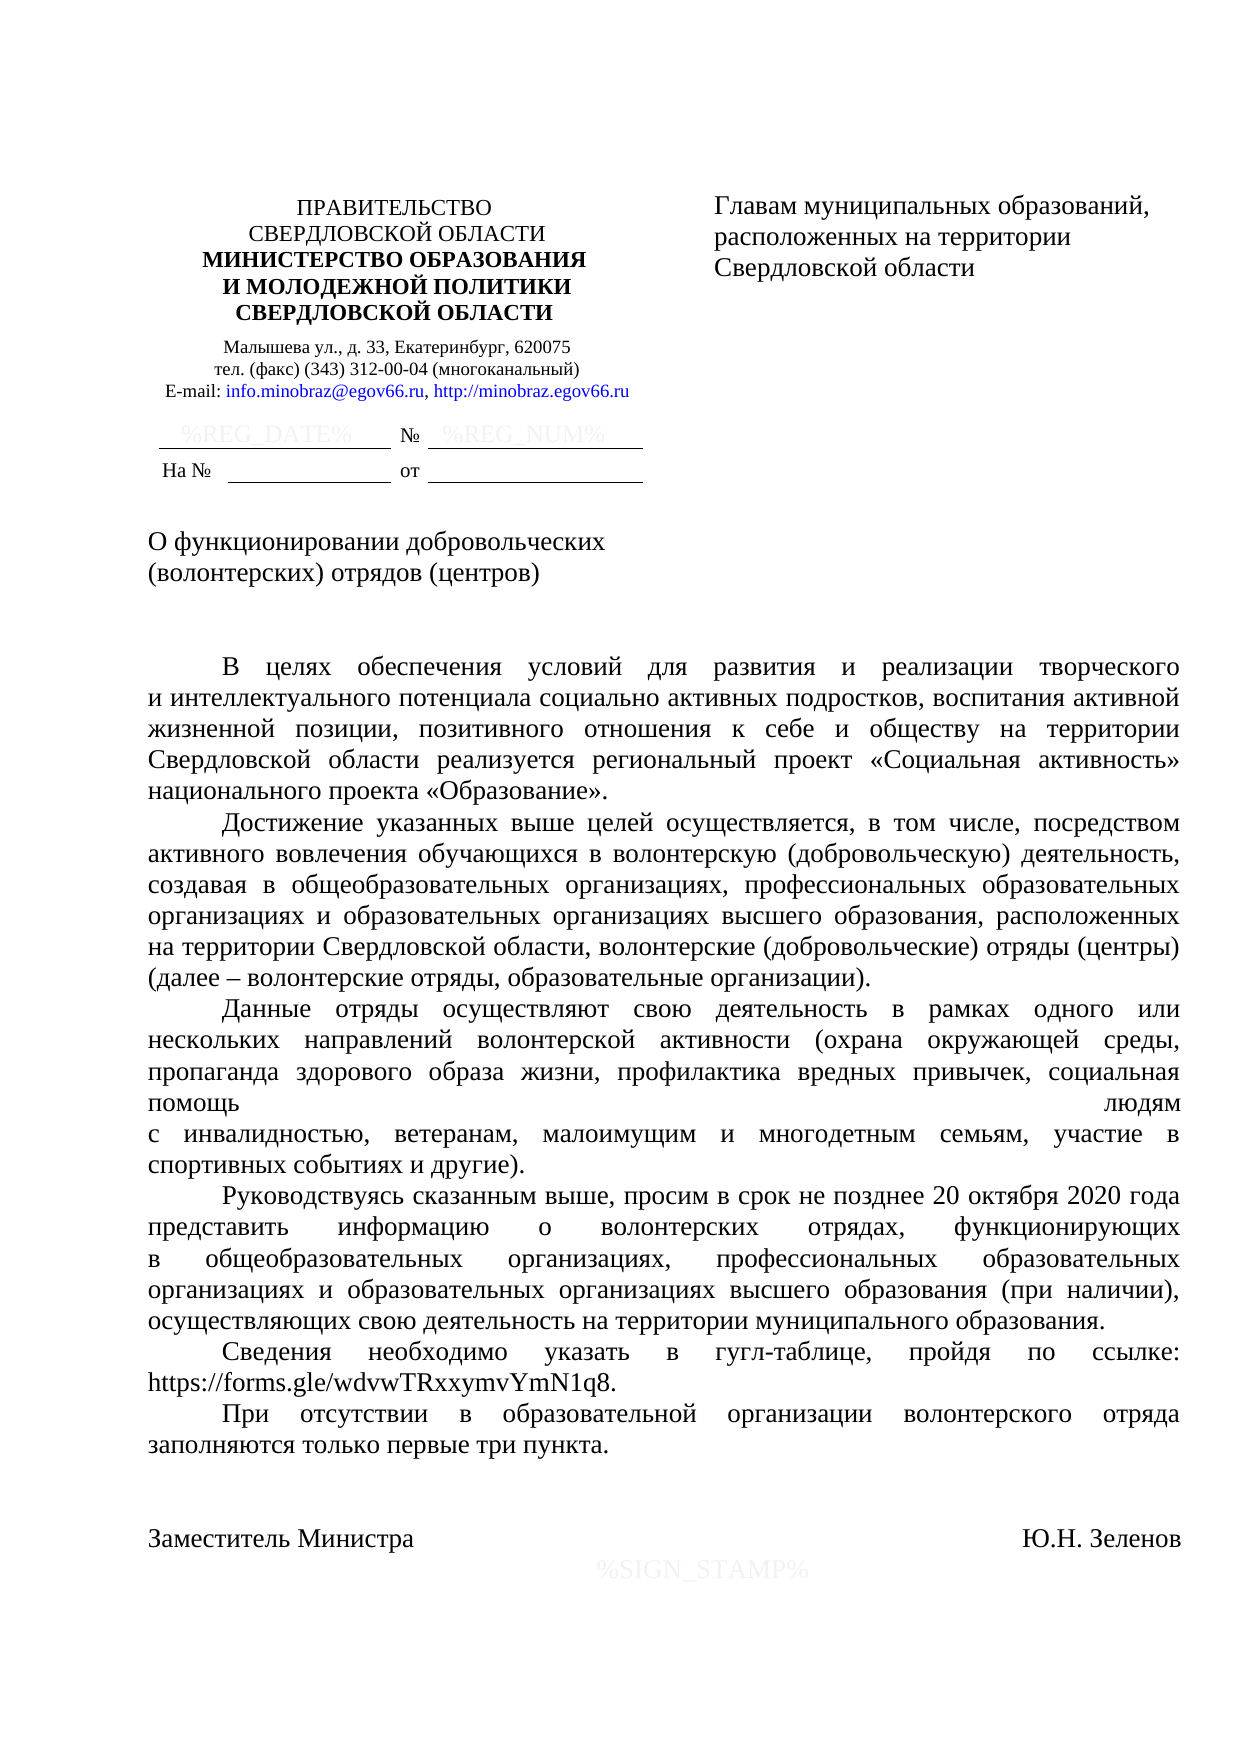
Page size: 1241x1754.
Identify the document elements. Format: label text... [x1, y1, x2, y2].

table_header %REG_NUM% [428, 413, 643, 447]
table_cell %SIGN_STAMP% [561, 1553, 844, 1584]
text Руководствуясь сказанным выше, просим в срок не позднее 20 октября 2020 года представить информацию о волонтерских отрядах, функционирующих в общеобразовательных организациях, профессиональных образовательных организациях и образовательных организациях высшего образования (при наличии), осуществляющих свою деятельность на территории муниципального образования. [148, 1179, 1181, 1335]
table_header ПРАВИТЕЛЬСТВО СВЕРДЛОВСКОЙ ОБЛАСТИ МИНИСТЕРСТВО ОБРАЗОВАНИЯ И МОЛОДЕЖНОЙ ПОЛИТИКИ СВЕРДЛОВСКОЙ ОБЛАСТИ Малышева ул., д. 33, Екатеринбург, 620075 тел. (факс) (343) 312-00-04 (многоканальный) E-mail: info.minobraz@egov66.ru, http://minobraz.egov66.ru [148, 74, 646, 413]
text В целях обеспечения условий для развития и реализации творческого и интеллектуального потенциала социально активных подростков, воспитания активной жизненной позиции, позитивного отношения к себе и обществу на территории Свердловской области реализуется региональный проект «Социальная активность» национального проекта «Образование». [148, 650, 1181, 806]
table_cell [148, 413, 646, 492]
table_cell [228, 449, 391, 482]
table_header Ю.Н. Зеленов [844, 1522, 1193, 1553]
text Достижение указанных выше целей осуществляется, в том числе, посредством активного вовлечения обучающихся в волонтерскую (добровольческую) деятельность, создавая в общеобразовательных организациях, профессиональных образовательных организациях и образовательных организациях высшего образования, расположенных на территории Свердловской области, волонтерские (добровольческие) отряды (центры) (далее – волонтерские отряды, образовательные организации). [148, 806, 1181, 992]
table_cell [428, 449, 643, 482]
table_cell [844, 1553, 1193, 1584]
table_header О функционировании добровольческих (волонтерских) отрядов (центров) [148, 525, 646, 588]
table_cell от [391, 448, 428, 482]
table_cell [144, 1553, 561, 1584]
table_header Главам муниципальных образований, расположенных на территории Свердловской области [703, 74, 1195, 492]
table_header [646, 74, 703, 492]
text При отсутствии в образовательной организации волонтерского отряда заполняются только первые три пункта. [148, 1397, 1181, 1460]
table_header %REG_DATE% [159, 413, 391, 447]
table_header Заместитель Министра [144, 1522, 561, 1553]
text Данные отряды осуществляют свою деятельность в рамках одного или нескольких направлений волонтерской активности (охрана окружающей среды, пропаганда здорового образа жизни, профилактика вредных привычек, социальная помощь людям с инвалидностью, ветеранам, малоимущим и многодетным семьям, участие в спортивных событиях и другие). [148, 992, 1181, 1179]
text Сведения необходимо указать в гугл-таблице, пройдя по ссылке: https://forms.gle/wdvwTRxxymvYmN1q8. [148, 1335, 1181, 1397]
table_header [561, 1522, 844, 1553]
table_header № [391, 413, 428, 447]
table_cell На № [159, 449, 228, 482]
